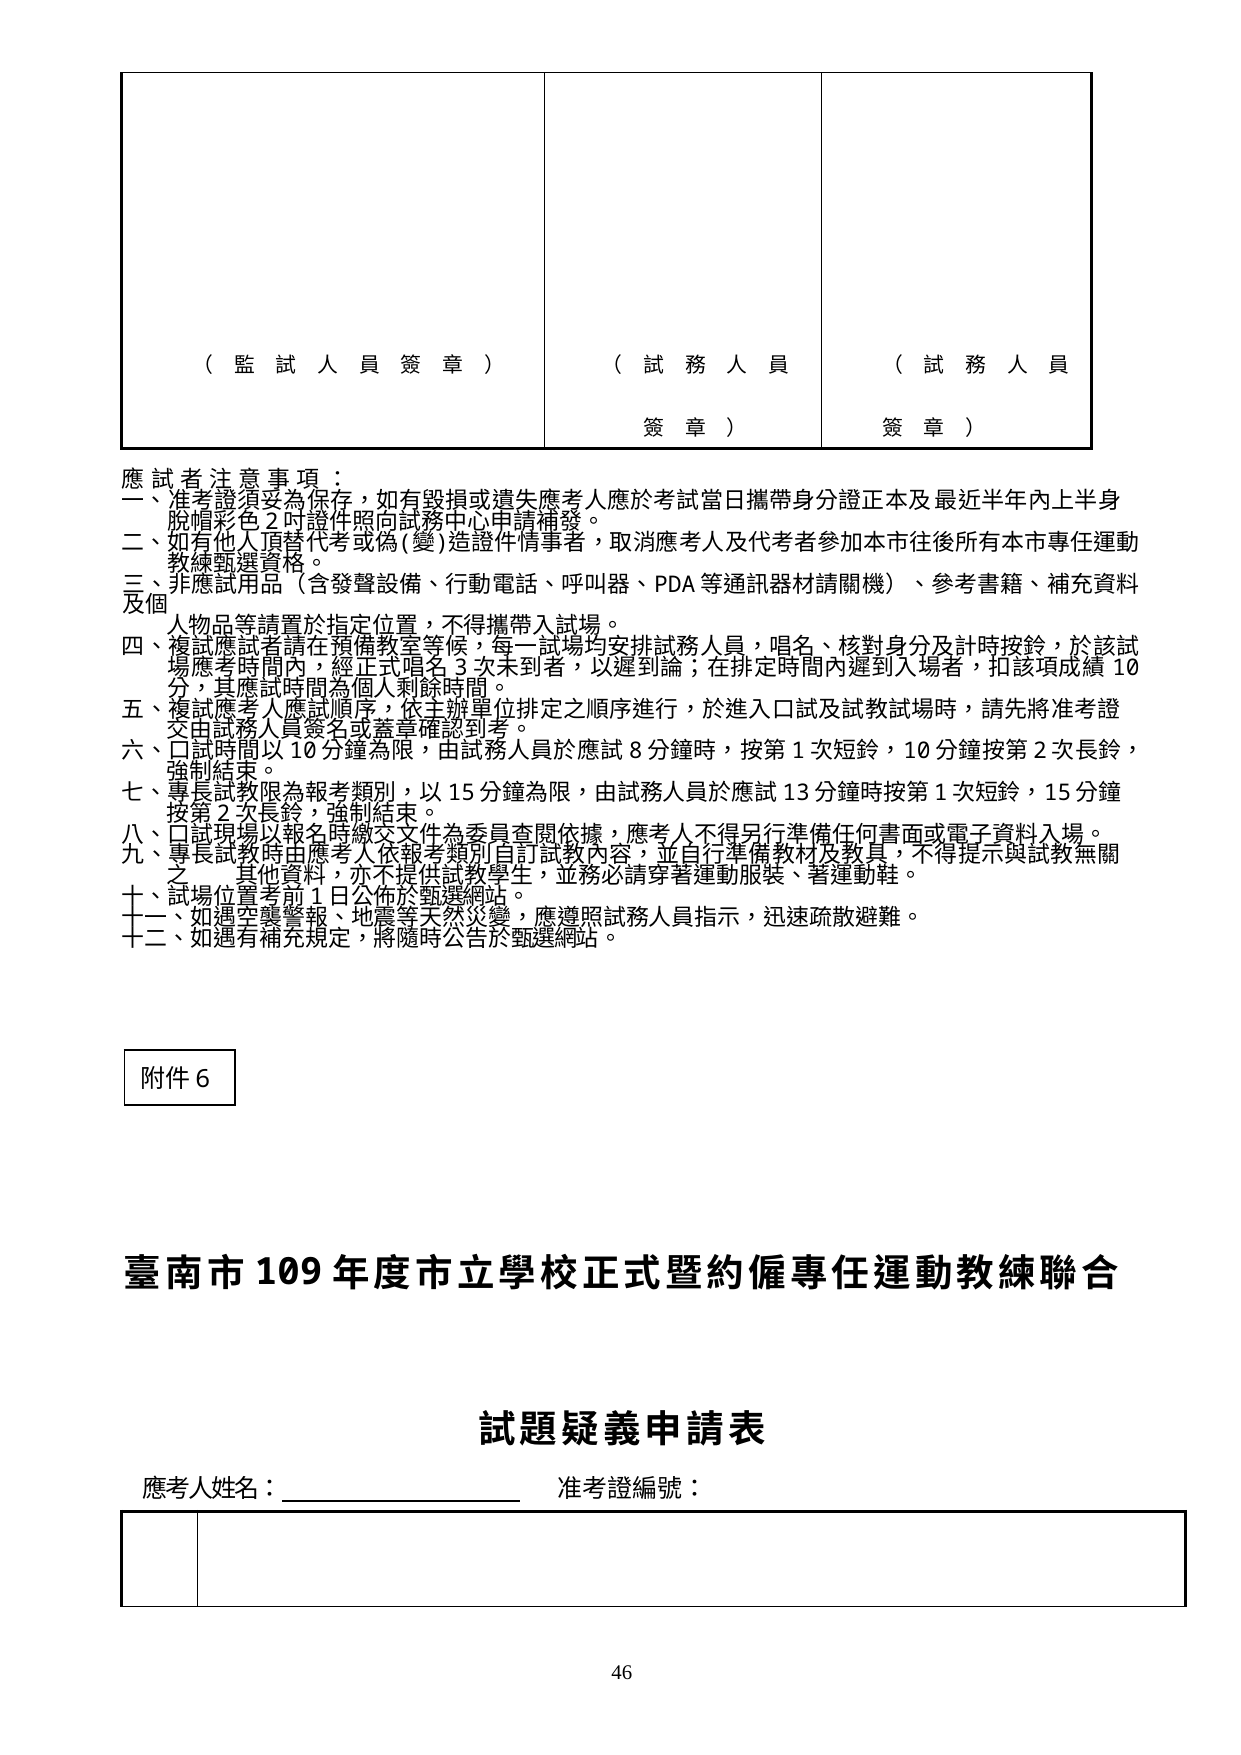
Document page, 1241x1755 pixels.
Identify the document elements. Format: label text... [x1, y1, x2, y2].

text 應考人姓名： 准考證編號： [142, 1469, 1101, 1505]
text 九、專長試教時由應考人依報考類別自訂試教內容，並自行準備教材及教具，不得提示與試教無關之 其他資料，亦不提供試教學生，並務必請穿著運動服裝、著運動鞋。 [122, 846, 479, 888]
text 臺南市109年度市立學校正式暨約僱專任運動教練聯合甄選 [122, 1197, 1122, 1322]
text 八、口試現場以報名時繳交文件為委員查閱依據，應考人不得另行準備任何書面或電子資料入場。 [1021, 825, 1081, 846]
text 七、專長試教限為報考類別，以15分鐘為限，由試務人員於應試13分鐘時按第1次短鈴，15分鐘 按第2次長鈴，強制結束。 [122, 784, 1122, 825]
text 八、口試現場以報名時繳交文件為委員查閱依據，應考人不得另行準備任何書面或電子資料入場。 [365, 825, 416, 846]
text 八、口試現場以報名時繳交文件為委員查閱依據，應考人不得另行準備任何書面或電子資料入場。 [595, 825, 664, 846]
text 八、口試現場以報名時繳交文件為委員查閱依據，應考人不得另行準備任何書面或電子資料入場。 [317, 825, 364, 846]
text 十一、如遇空襲警報、地震等天然災變，應遵照試務人員指示，迅速疏散避難。 [311, 909, 411, 929]
text 人物品等請置於指定位置，不得攜帶入試場。 [584, 617, 1139, 638]
text 應試者注意事項： [273, 471, 1122, 492]
text 五、複試應考人應試順序，依主辦單位排定之順序進行，於進入口試及試教試場時，請先將准考證交由試務人員簽名或蓋章確認到考。 [496, 700, 1122, 742]
text 四、複試應試者請在預備教室等候，每一試場均安排試務人員，唱名、核對身分及計時按鈴，於該試場應考時間內，經正式唱名3次未到者，以遲到論；在排定時間內遲到入場者，扣該項成績10分，其應試時間為個人剩餘時間。 [173, 638, 1139, 700]
text 五、複試應考人應試順序，依主辦單位排定之順序進行，於進入口試及試教試場時，請先將准考證交由試務人員簽名或蓋章確認到考。 [122, 700, 503, 742]
table_header 題次 [123, 1513, 197, 1606]
text 人物品等請置於指定位置，不得攜帶入試場。 [195, 617, 574, 638]
text 試題疑義申請表 [122, 1385, 1122, 1447]
text 八、口試現場以報名時繳交文件為委員查閱依據，應考人不得另行準備任何書面或電子資料入場。 [1067, 825, 1122, 846]
text 六、口試時間以10分鐘為限，由試務人員於應試8分鐘時，按第1次短鈴，10分鐘按第2次長鈴，強制結束。 [122, 742, 1122, 784]
text 八、口試現場以報名時繳交文件為委員查閱依據，應考人不得另行準備任何書面或電子資料入場。 [752, 825, 813, 846]
table_cell （試務人員簽章） [545, 73, 821, 447]
table_header [198, 1513, 1184, 1606]
table_cell （試務人員簽章） [822, 73, 1090, 447]
text 二、如有他人頂替代考或偽(變)造證件情事者，取消應考人及代考者參加本市往後所有本市專任運動教練甄選資格。 [122, 534, 1139, 575]
text 十一、如遇空襲警報、地震等天然災變，應遵照試務人員指示，迅速疏散避難。 [133, 909, 313, 929]
text 四、複試應試者請在預備教室等候，每一試場均安排試務人員，唱名、核對身分及計時按鈴，於該試場應考時間內，經正式唱名3次未到者，以遲到論；在排定時間內遲到入場者，扣該項成績10分，其應試時間為個人剩餘時間。 [122, 638, 185, 700]
text 一、准考證須妥為保存，如有毀損或遺失應考人應於考試當日攜帶身分證正本及最近半年內上半身脫帽彩色2吋證件照向試務中心申請補發。 [295, 492, 1122, 534]
text 九、專長試教時由應考人依報考類別自訂試教內容，並自行準備教材及教具，不得提示與試教無關之 其他資料，亦不提供試教學生，並務必請穿著運動服裝、著運動鞋。 [468, 846, 1122, 888]
text 附件6 [140, 1058, 219, 1094]
text 人物品等請置於指定位置，不得攜帶入試場。 [573, 617, 598, 638]
text 八、口試現場以報名時繳交文件為委員查閱依據，應考人不得另行準備任何書面或電子資料入場。 [463, 825, 567, 846]
text 人物品等請置於指定位置，不得攜帶入試場。 [77, 617, 196, 638]
text 十、試場位置考前1日公佈於甄選網站。 [268, 888, 1122, 909]
text 八、口試現場以報名時繳交文件為委員查閱依據，應考人不得另行準備任何書面或電子資料入場。 [874, 825, 920, 846]
text 十一、如遇空襲警報、地震等天然災變，應遵照試務人員指示，迅速疏散避難。 [408, 909, 1122, 929]
text 三、非應試用品（含發聲設備、行動電話、呼叫器、PDA等通訊器材請關機）、參考書籍、補充資料及個 [122, 575, 1139, 617]
text 十二、如遇有補充規定，將隨時公告於甄選網站。 [122, 929, 1122, 950]
text 十、試場位置考前1日公佈於甄選網站。 [133, 888, 275, 909]
text 八、口試現場以報名時繳交文件為委員查閱依據，應考人不得另行準備任何書面或電子資料入場。 [122, 825, 209, 846]
table_cell （監試人員簽章） [123, 73, 544, 447]
text 應試者注意事項： [122, 471, 278, 492]
text 一、准考證須妥為保存，如有毀損或遺失應考人應於考試當日攜帶身分證正本及最近半年內上半身脫帽彩色2吋證件照向試務中心申請補發。 [122, 492, 303, 534]
text 八、口試現場以報名時繳交文件為委員查閱依據，應考人不得另行準備任何書面或電子資料入場。 [683, 825, 758, 846]
text 八、口試現場以報名時繳交文件為委員查閱依據，應考人不得另行準備任何書面或電子資料入場。 [938, 825, 985, 846]
